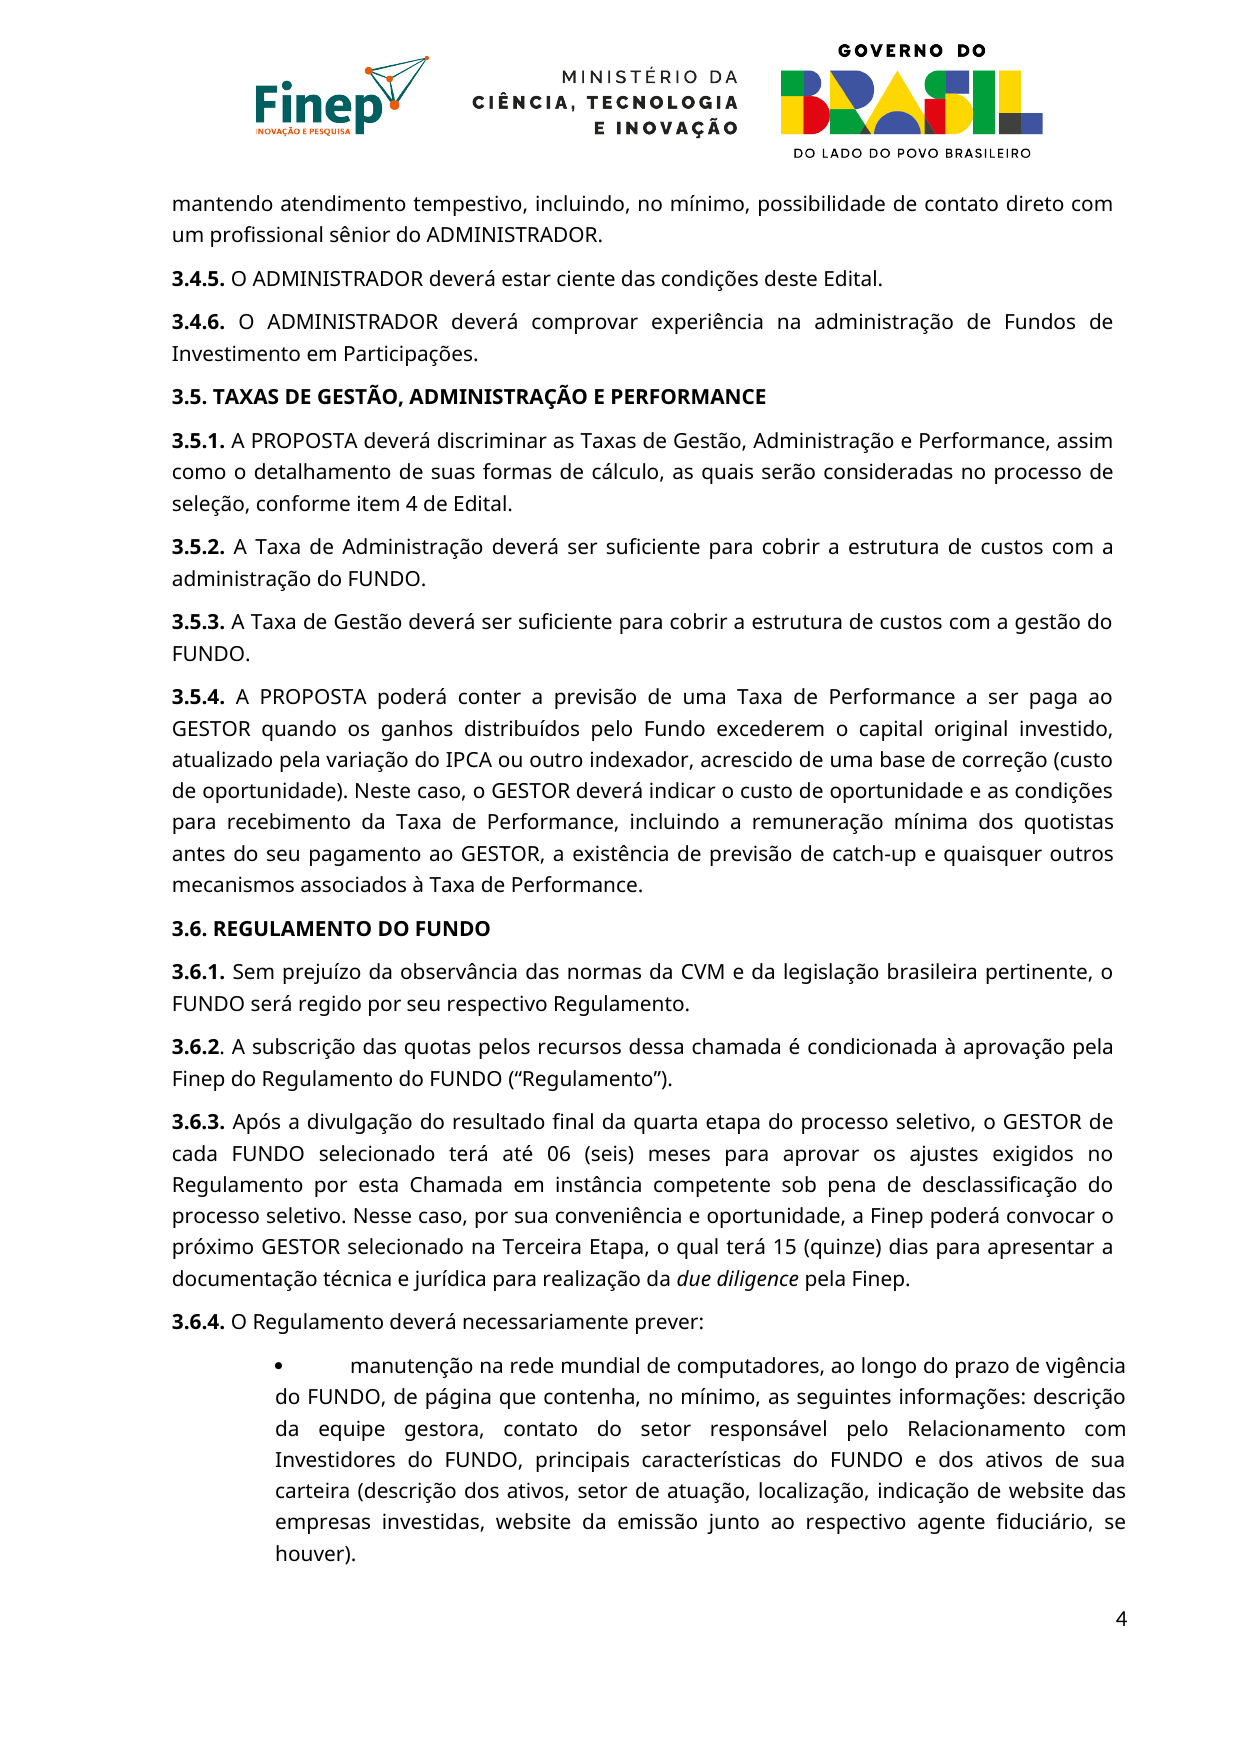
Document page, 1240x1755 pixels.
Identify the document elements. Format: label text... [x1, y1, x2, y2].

text 3.4.6. O ADMINISTRADOR deverá comprovar experiência na administração de Fundos de Investimento em Participações. [172, 305, 1115, 367]
text 3.5. TAXAS DE GESTÃO, ADMINISTRAÇÃO E PERFORMANCE [172, 380, 1115, 411]
text 3.5.4. A PROPOSTA poderá conter a previsão de uma Taxa de Performance a ser paga ao GESTOR quando os ganhos distribuídos pelo Fundo excederem o capital original investido, atualizado pela variação do IPCA ou outro indexador, acrescido de uma base de correção (custo de oportunidade). Neste caso, o GESTOR deverá indicar o custo de oportunidade e as condições para recebimento da Taxa de Performance, incluindo a remuneração mínima dos quotistas antes do seu pagamento ao GESTOR, a existência de previsão de catch-up e quaisquer outros mecanismos associados à Taxa de Performance. [172, 680, 1115, 898]
text 3.5.2. A Taxa de Administração deverá ser suficiente para cobrir a estrutura de custos com a administração do FUNDO. [172, 530, 1115, 592]
text 3.6.1. Sem prejuízo da observância das normas da CVM e da legislação brasileira pertinente, o FUNDO será regido por seu respectivo Regulamento. [172, 955, 1115, 1017]
text mantendo atendimento tempestivo, incluindo, no mínimo, possibilidade de contato direto com um profissional sênior do ADMINISTRADOR. [172, 186, 1115, 248]
text 3.6.2. A subscrição das quotas pelos recursos dessa chamada é condicionada à aprovação pela Finep do Regulamento do FUNDO (“Regulamento”). [172, 1030, 1115, 1092]
text 3.5.1. A PROPOSTA deverá discriminar as Taxas de Gestão, Administração e Performance, assim como o detalhamento de suas formas de cálculo, as quais serão consideradas no processo de seleção, conforme item 4 de Edital. [172, 423, 1115, 517]
text 3.6.4. O Regulamento deverá necessariamente prever: [172, 1305, 1127, 1336]
text 3.6.3. Após a divulgação do resultado final da quarta etapa do processo seletivo, o GESTOR de cada FUNDO selecionado terá até 06 (seis) meses para aprovar os ajustes exigidos no Regulamento por esta Chamada em instância competente sob pena de desclassificação do processo seletivo. Nesse caso, por sua conveniência e oportunidade, a Finep poderá convocar o próximo GESTOR selecionado na Terceira Etapa, o qual terá 15 (quinze) dias para apresentar a documentação técnica e jurídica para realização da due diligence pela Finep. [172, 1105, 1115, 1292]
text 3.5.3. A Taxa de Gestão deverá ser suficiente para cobrir a estrutura de custos com a gestão do FUNDO. [172, 605, 1115, 667]
text 3.4.5. O ADMINISTRADOR deverá estar ciente das condições deste Edital. [172, 261, 1115, 292]
list manutenção na rede mundial de computadores, ao longo do prazo de vigência do FUNDO, de página que contenha, no mínimo, as seguintes informações: descrição da equipe gestora, contato do setor responsável pelo Relacionamento com Investidores do FUNDO, principais características do FUNDO e dos ativos de sua carteira (descrição dos ativos, setor de atuação, localização, indicação de website das empresas investidas, website da emissão junto ao respectivo agente fiduciário, se houver). [275, 1348, 1127, 1567]
text 3.6. REGULAMENTO DO FUNDO [172, 911, 1115, 942]
